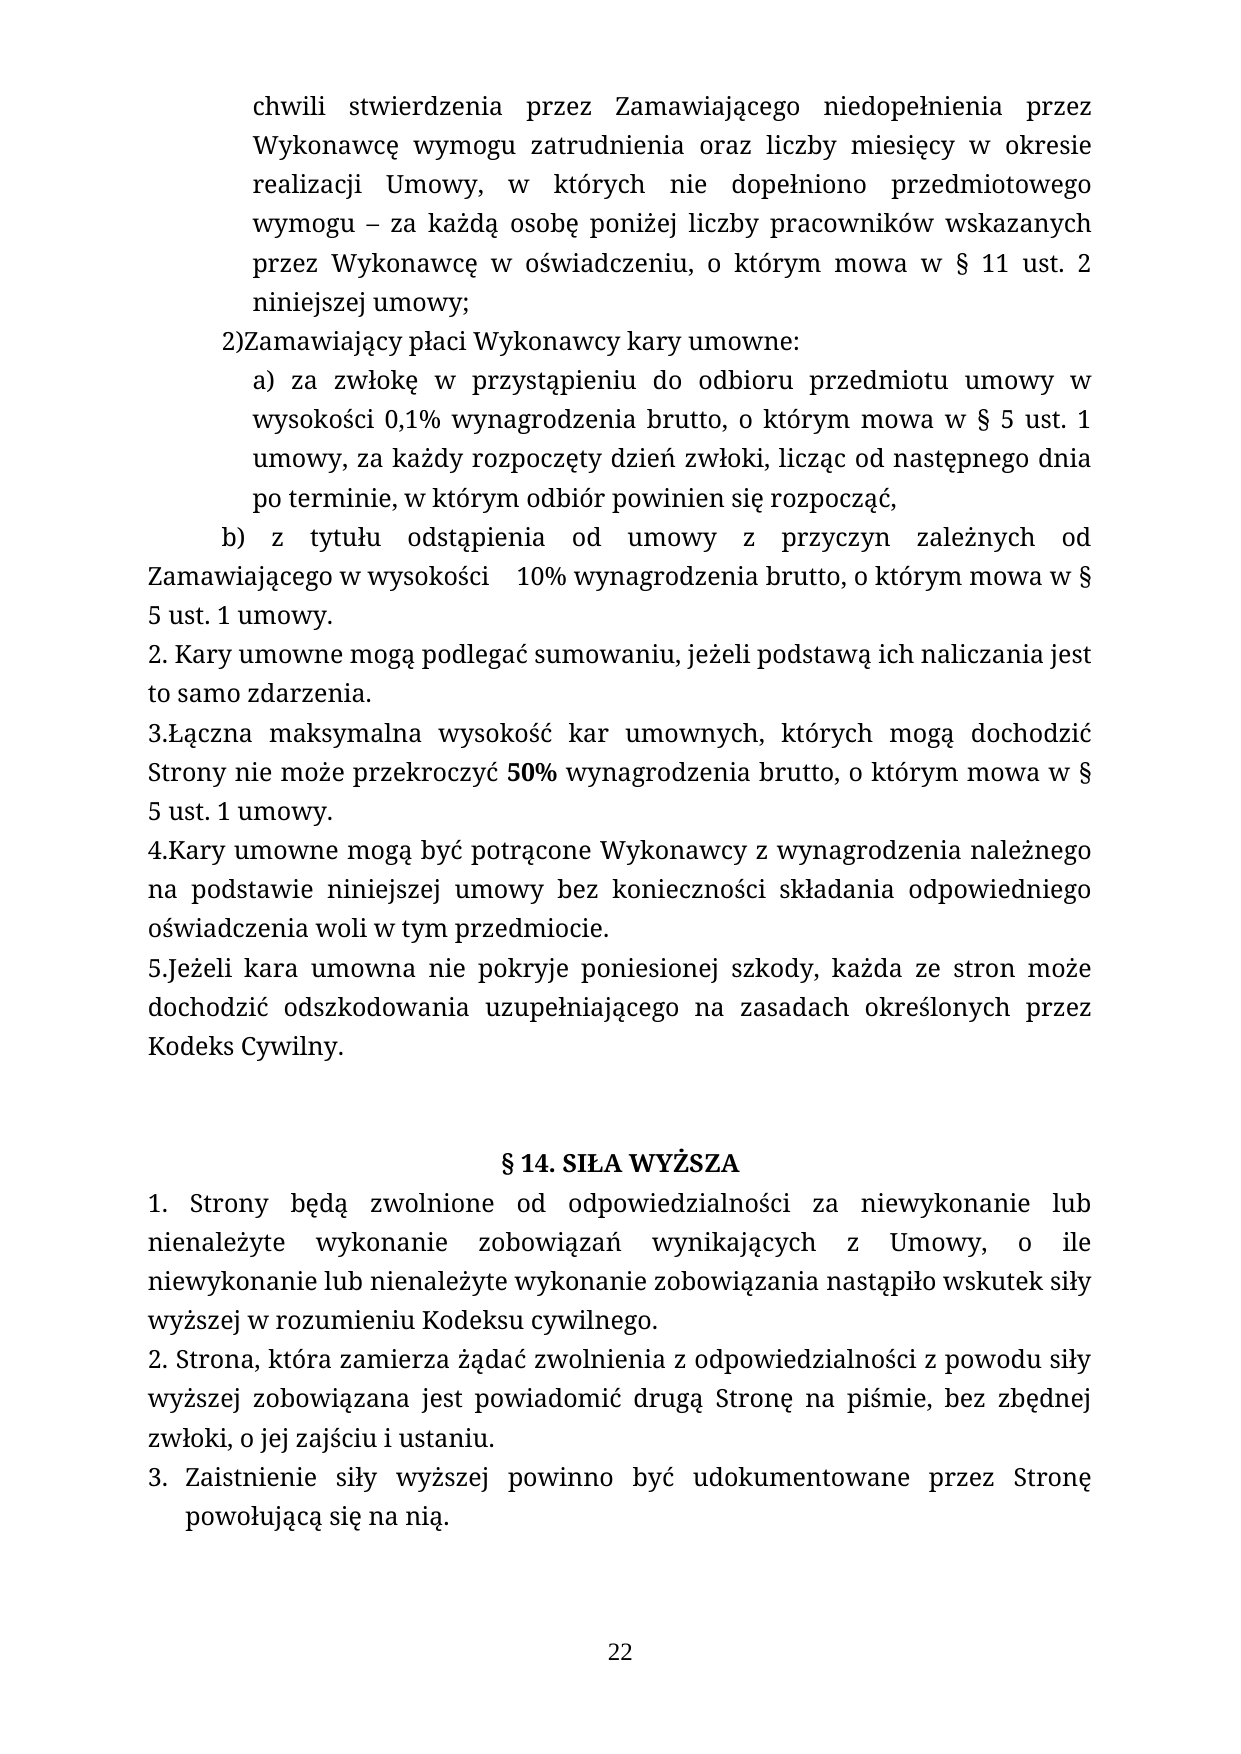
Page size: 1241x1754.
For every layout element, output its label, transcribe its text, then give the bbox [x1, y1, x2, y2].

text 5.Jeżeli kara umowna nie pokryje poniesionej szkody, każda ze stron może dochodzić odszkodowania uzupełniającego na zasadach określonych przez Kodeks Cywilny. [148, 950, 1092, 1063]
text 1. Strony będą zwolnione od odpowiedzialności za niewykonanie lub nienależyte wykonanie zobowiązań wynikających z Umowy, o ile niewykonanie lub nienależyte wykonanie zobowiązania nastąpiło wskutek siły wyższej w rozumieniu Kodeksu cywilnego. [148, 1185, 1092, 1337]
text 3.Łączna maksymalna wysokość kar umownych, których mogą dochodzić Strony nie może przekroczyć 50% wynagrodzenia brutto, o którym mowa w § 5 ust. 1 umowy. [148, 715, 1092, 828]
text a) za zwłokę w przystąpieniu do odbioru przedmiotu umowy w wysokości 0,1% wynagrodzenia brutto, o którym mowa w § 5 ust. 1 umowy, za każdy rozpoczęty dzień zwłoki, licząc od następnego dnia po terminie, w którym odbiór powinien się rozpocząć, [252, 363, 1092, 514]
text b) z tytułu odstąpienia od umowy z przyczyn zależnych od Zamawiającego w wysokości 10% wynagrodzenia brutto, o którym mowa w § 5 ust. 1 umowy. [148, 519, 1092, 632]
text 2)Zamawiający płaci Wykonawcy kary umowne: [148, 324, 1092, 358]
text 2. Kary umowne mogą podlegać sumowaniu, jeżeli podstawą ich naliczania jest to samo zdarzenia. [148, 637, 1092, 710]
text 3. Zaistnienie siły wyższej powinno być udokumentowane przez Stronę powołującą się na nią. [148, 1459, 1092, 1533]
text chwili stwierdzenia przez Zamawiającego niedopełnienia przez Wykonawcę wymogu zatrudnienia oraz liczby miesięcy w okresie realizacji Umowy, w których nie dopełniono przedmiotowego wymogu – za każdą osobę poniżej liczby pracowników wskazanych przez Wykonawcę w oświadczeniu, o którym mowa w § 11 ust. 2 niniejszej umowy; [252, 89, 1092, 318]
text § 14. SIŁA WYŻSZA [148, 1146, 1092, 1180]
text 4.Kary umowne mogą być potrącone Wykonawcy z wynagrodzenia należnego na podstawie niniejszej umowy bez konieczności składania odpowiedniego oświadczenia woli w tym przedmiocie. [148, 833, 1092, 945]
text 2. Strona, która zamierza żądać zwolnienia z odpowiedzialności z powodu siły wyższej zobowiązana jest powiadomić drugą Stronę na piśmie, bez zbędnej zwłoki, o jej zajściu i ustaniu. [148, 1342, 1092, 1454]
